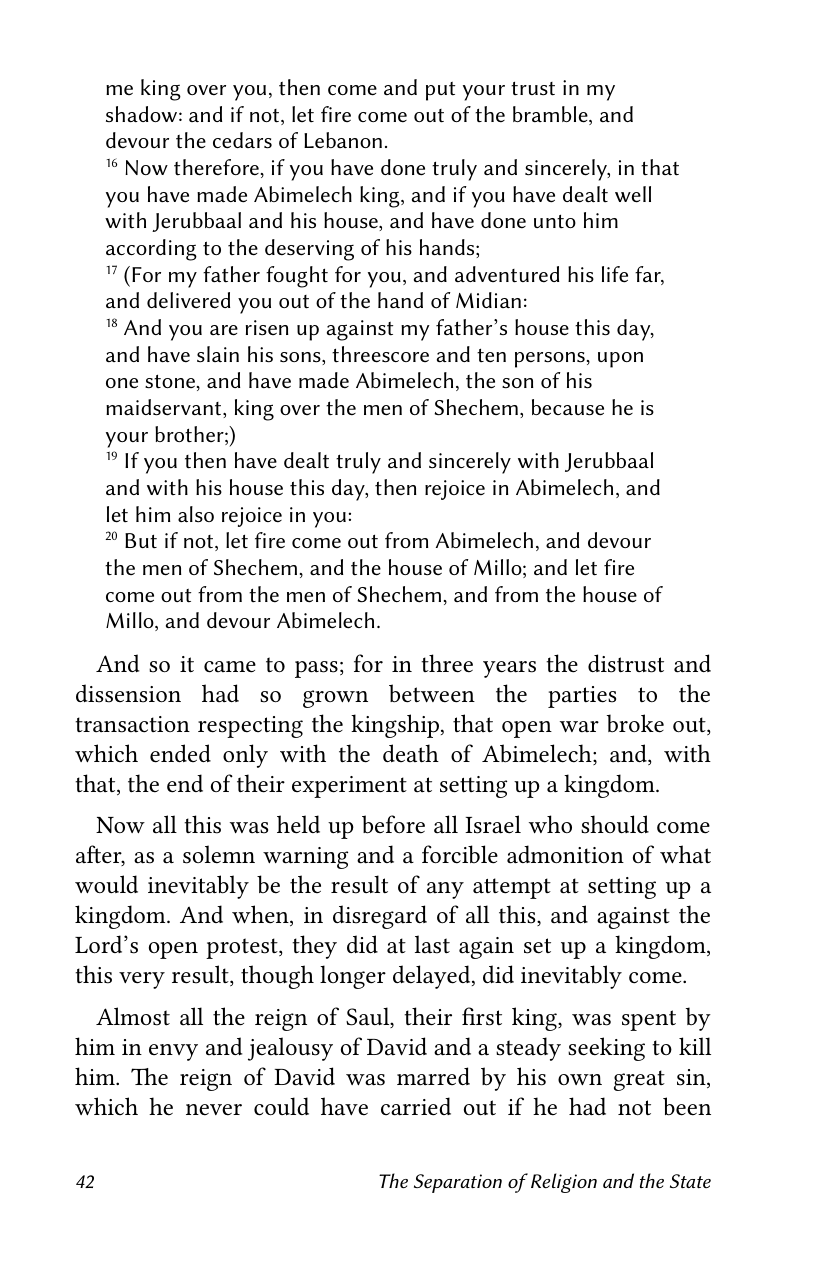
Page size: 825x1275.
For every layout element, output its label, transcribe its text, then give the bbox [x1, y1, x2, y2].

text 17 (For my father fought for you, and adventured his life far, and delivered you out of the hand of Midian: [105, 262, 682, 314]
text Almost all the reign of Saul, their first king, was spent by him in envy and jealousy of David and a steady seeking to kill him. The reign of David was marred by his own great sin, which he never could have carried out if he had not been [75, 1003, 712, 1121]
text 16 Now therefore, if you have done truly and sincerely, in that you have made Abimelech king, and if you have dealt well with Jerubbaal and his house, and have done unto him according to the deserving of his hands; [105, 155, 682, 261]
text 18 And you are risen up against my father’s house this day, and have slain his sons, threescore and ten persons, upon one stone, and have made Abimelech, the son of his maidservant, king over the men of Shechem, because he is your brother;) [105, 315, 682, 448]
text me king over you, then come and put your trust in my shadow: and if not, let fire come out of the bramble, and devour the cedars of Lebanon. [105, 75, 682, 154]
text 20 But if not, let fire come out from Abimelech, and devour the men of Shechem, and the house of Millo; and let fire come out from the men of Shechem, and from the house of Millo, and devour Abimelech. [105, 528, 682, 634]
text Now all this was held up before all Israel who should come after, as a solemn warning and a forcible admonition of what would inevitably be the result of any attempt at setting up a kingdom. And when, in disregard of all this, and against the Lord’s open protest, they did at last again set up a kingdom, this very result, though longer delayed, did inevitably come. [75, 812, 712, 989]
text And so it came to pass; for in three years the distrust and dissension had so grown between the parties to the transaction respecting the kingship, that open war broke out, which ended only with the death of Abimelech; and, with that, the end of their experiment at setting up a kingdom. [75, 650, 712, 798]
text 19 If you then have dealt truly and sincerely with Jerubbaal and with his house this day, then rejoice in Abimelech, and let him also rejoice in you: [105, 448, 682, 528]
